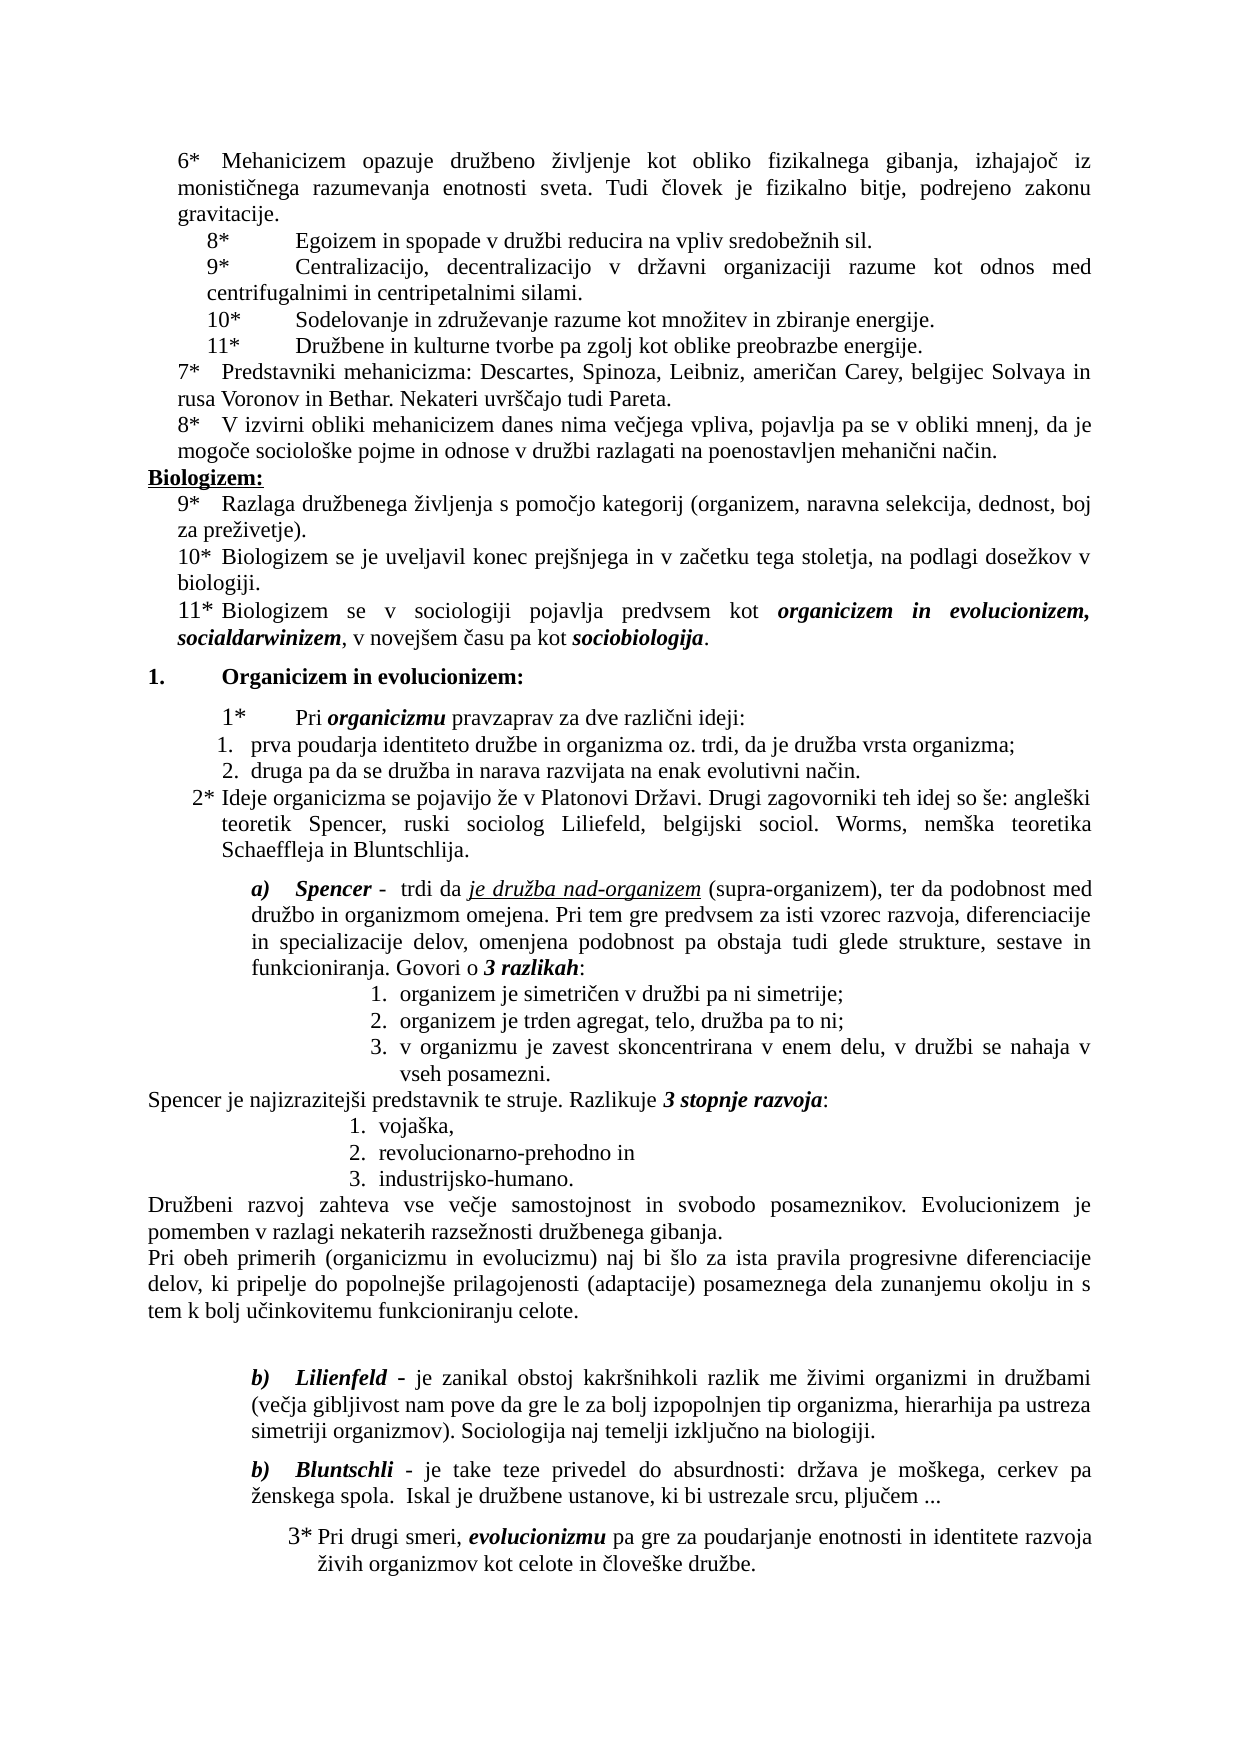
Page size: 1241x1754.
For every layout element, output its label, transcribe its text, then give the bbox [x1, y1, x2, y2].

list V izvirni obliki mehanicizem danes nima večjega vpliva, pojavlja pa se v obliki mnenj, da je mogoče sociološke pojme in odnose v družbi razlagati na poenostavljen mehanični način. [177, 411, 1093, 464]
list industrijsko-humano. [349, 1165, 1093, 1191]
list Organicizem in evolucionizem: [148, 663, 1093, 689]
list Mehanicizem opazuje družbeno življenje kot obliko fizikalnega gibanja, izhajajoč iz monističnega razumevanja enotnosti sveta. Tudi človek je fizikalno bitje, podrejeno zakonu gravitacije. [177, 148, 1093, 227]
list Centralizacijo, decentralizacijo v državni organizaciji razume kot odnos med centrifugalnimi in centripetalnimi silami. [207, 253, 1093, 306]
list Biologizem se v sociologiji pojavlja predvsem kot organicizem in evolucionizem, socialdarwinizem, v novejšem času pa kot sociobiologija. [177, 596, 1093, 651]
list Lilienfeld - je zanikal obstoj kakršnihkoli razlik me živimi organizmi in družbami (večja gibljivost nam pove da gre le za bolj izpopolnjen tip organizma, hierarhija pa ustreza simetriji organizmov). Sociologija naj temelji izključno na biologiji. [251, 1362, 1093, 1443]
list Sodelovanje in združevanje razume kot množitev in zbiranje energije. [207, 306, 1093, 332]
list Predstavniki mehanicizma: Descartes, Spinoza, Leibniz, američan Carey, belgijec Solvaya in rusa Voronov in Bethar. Nekateri uvrščajo tudi Pareta. [177, 358, 1093, 411]
text Spencer je najizrazitejši predstavnik te struje. Razlikuje 3 stopnje razvoja: [148, 1086, 1093, 1112]
list revolucionarno-prehodno in [349, 1139, 1093, 1165]
list organizem je simetričen v družbi pa ni simetrije; [370, 981, 1093, 1007]
text Družbeni razvoj zahteva vse večje samostojnost in svobodo posameznikov. Evolucionizem je pomemben v razlagi nekaterih razsežnosti družbenega gibanja. [148, 1191, 1093, 1244]
list Egoizem in spopade v družbi reducira na vpliv sredobežnih sil. [207, 227, 1093, 253]
list Spencer - trdi da je družba nad-organizem (supra-organizem), ter da podobnost med družbo in organizmom omejena. Pri tem gre predvsem za isti vzorec razvoja, diferenciacije in specializacije delov, omenjena podobnost pa obstaja tudi glede strukture, sestave in funkcioniranja. Govori o 3 razlikah: [251, 875, 1093, 981]
list Razlaga družbenega življenja s pomočjo kategorij (organizem, naravna selekcija, dednost, boj za preživetje). [177, 490, 1093, 543]
list Pri organicizmu pravzaprav za dve različni ideji: [221, 702, 1093, 731]
list Bluntschli - je take teze privedel do absurdnosti: država je moškega, cerkev pa ženskega spola. Iskal je družbene ustanove, ki bi ustrezale srcu, pljučem ... [251, 1456, 1093, 1509]
text Pri obeh primerih (organicizmu in evolucizmu) naj bi šlo za ista pravila progresivne diferenciacije delov, ki pripelje do popolnejše prilagojenosti (adaptacije) posameznega dela zunanjemu okolju in s tem k bolj učinkovitemu funkcioniranju celote. [148, 1244, 1093, 1323]
list vojaška, [349, 1112, 1093, 1139]
list Pri drugi smeri, evolucionizmu pa gre za poudarjanje enotnosti in identitete razvoja živih organizmov kot celote in človeške družbe. [288, 1521, 1093, 1576]
list Biologizem se je uveljavil konec prejšnjega in v začetku tega stoletja, na podlagi dosežkov v biologiji. [177, 543, 1093, 596]
list Družbene in kulturne tvorbe pa zgolj kot oblike preobrazbe energije. [207, 332, 1093, 358]
list organizem je trden agregat, telo, družba pa to ni; [370, 1007, 1093, 1033]
list Ideje organicizma se pojavijo že v Platonovi Državi. Drugi zagovorniki teh idej so še: angleški teoretik Spencer, ruski sociolog Liliefeld, belgijski sociol. Worms, nemška teoretika Schaeffleja in Bluntschlija. [192, 783, 1093, 863]
list v organizmu je zavest skoncentrirana v enem delu, v družbi se nahaja v vseh posamezni. [370, 1033, 1093, 1086]
text Biologizem: [148, 464, 1093, 490]
text 2. druga pa da se družba in narava razvijata na enak evolutivni način. [148, 757, 1093, 783]
text 1. prva poudarja identiteto družbe in organizma oz. trdi, da je družba vrsta organizma; [148, 731, 1093, 757]
